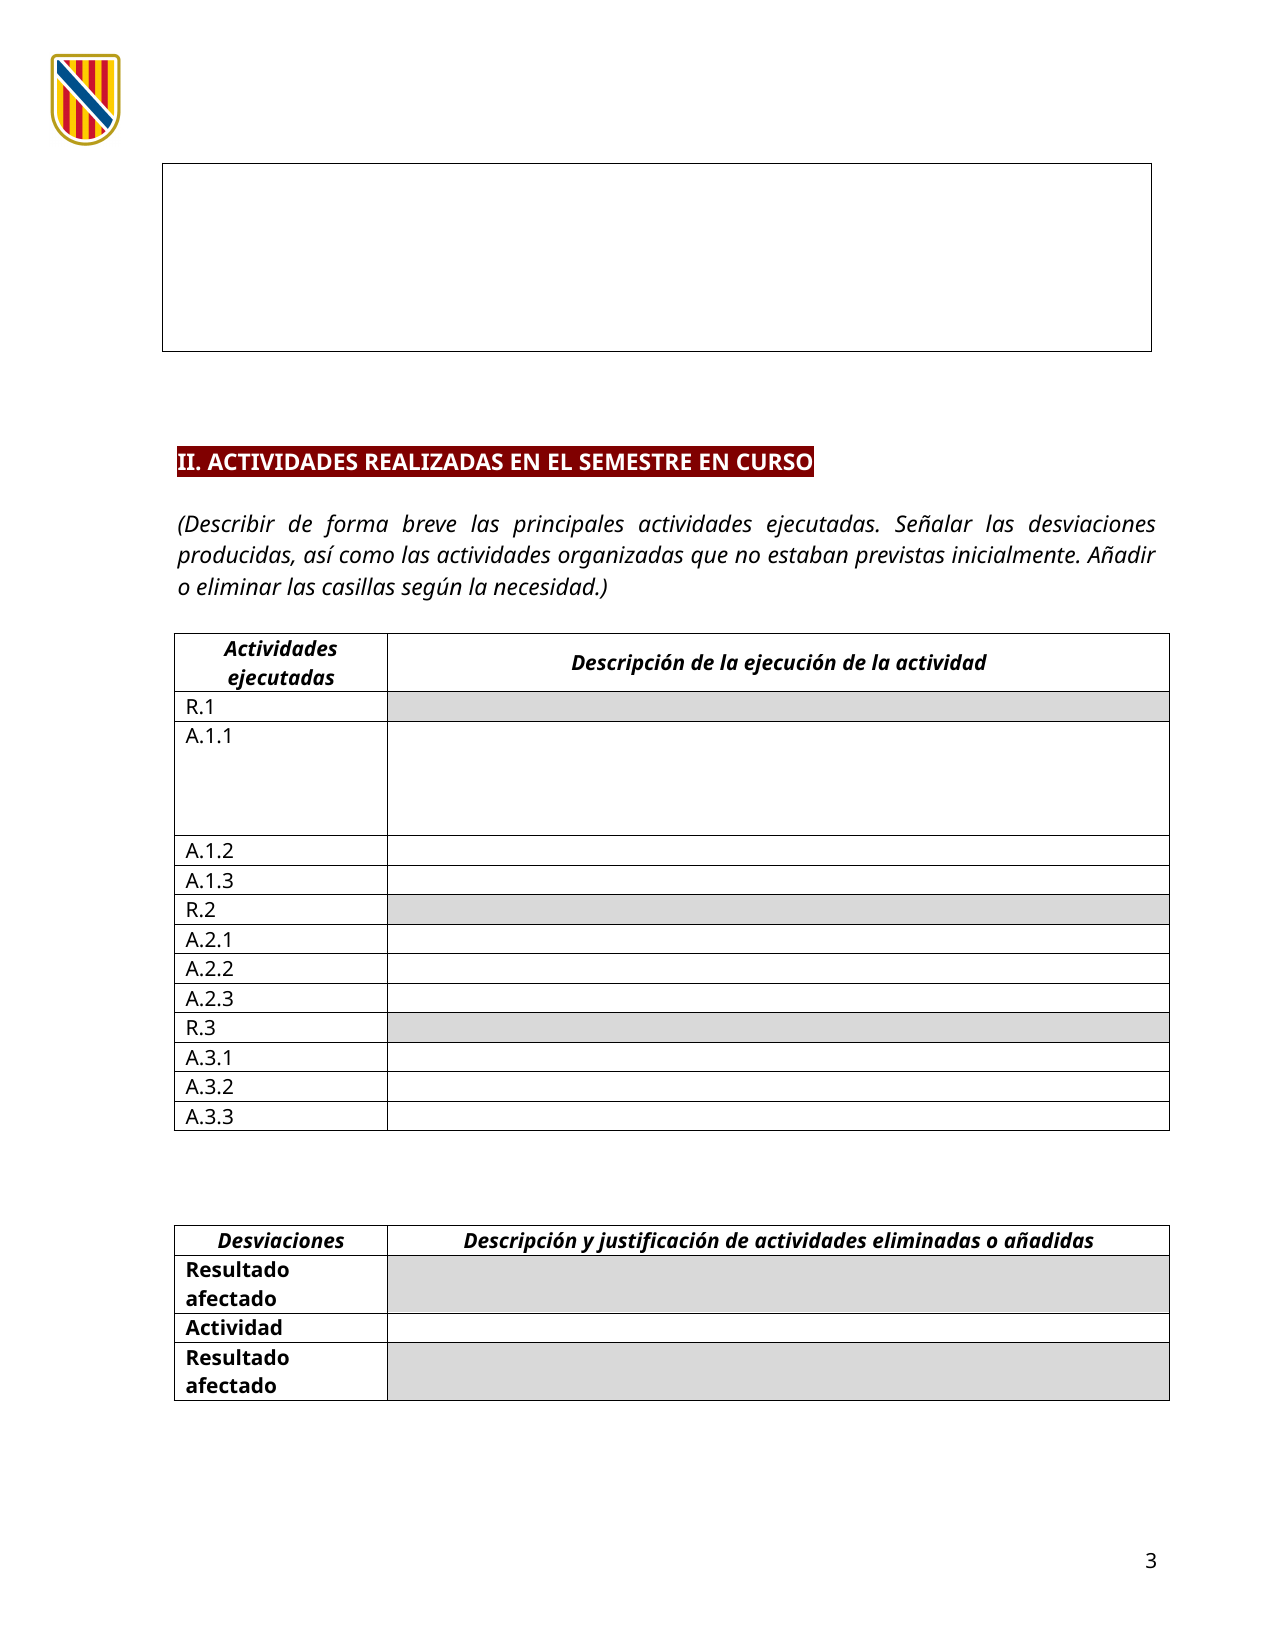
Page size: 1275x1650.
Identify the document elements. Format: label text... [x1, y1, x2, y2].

table_header Descripción de la ejecución de la actividad [388, 634, 1169, 691]
table_cell A.3.3 [175, 1102, 387, 1130]
table_cell Actividad [175, 1314, 387, 1342]
table_cell R.3 [175, 1013, 387, 1042]
table_cell A.3.1 [175, 1043, 387, 1071]
table_cell A.2.3 [175, 984, 387, 1012]
table_cell [388, 722, 1169, 835]
table_cell [388, 1043, 1169, 1071]
table_cell [388, 925, 1169, 953]
table_cell [388, 692, 1169, 721]
table_cell [388, 895, 1169, 924]
table_header [163, 164, 1151, 351]
table_cell [388, 1072, 1169, 1101]
table_cell [388, 1314, 1169, 1342]
table_cell [388, 984, 1169, 1012]
table_cell [388, 1102, 1169, 1130]
table_cell Resultado afectado [175, 1343, 387, 1400]
table_cell A.3.2 [175, 1072, 387, 1101]
table_cell A.1.1 [175, 722, 387, 835]
table_cell A.2.1 [175, 925, 387, 953]
text (Describir de forma breve las principales actividades ejecutadas. Señalar las desviaciones producidas, así como las actividades organizadas que no estaban previstas inicialmente. Añadir o eliminar las casillas según la necesidad.) [177, 508, 1157, 602]
table_cell A.1.3 [175, 866, 387, 894]
table_cell R.1 [175, 692, 387, 721]
table_cell [388, 836, 1169, 865]
table_header Descripción y justificación de actividades eliminadas o añadidas [388, 1226, 1169, 1254]
table_cell [388, 954, 1169, 983]
picture [49, 52, 122, 147]
table_cell A.2.2 [175, 954, 387, 983]
table_cell Resultado afectado [175, 1256, 387, 1312]
table_cell [388, 1256, 1169, 1312]
table_header Desviaciones [175, 1226, 387, 1254]
table_cell [388, 866, 1169, 894]
table_cell A.1.2 [175, 836, 387, 865]
table_cell [388, 1343, 1169, 1400]
text II. ACTIVIDADES REALIZADAS EN EL SEMESTRE EN CURSO [177, 446, 1157, 477]
table_header Actividades ejecutadas [175, 634, 387, 691]
table_cell [388, 1013, 1169, 1042]
table_cell R.2 [175, 895, 387, 924]
